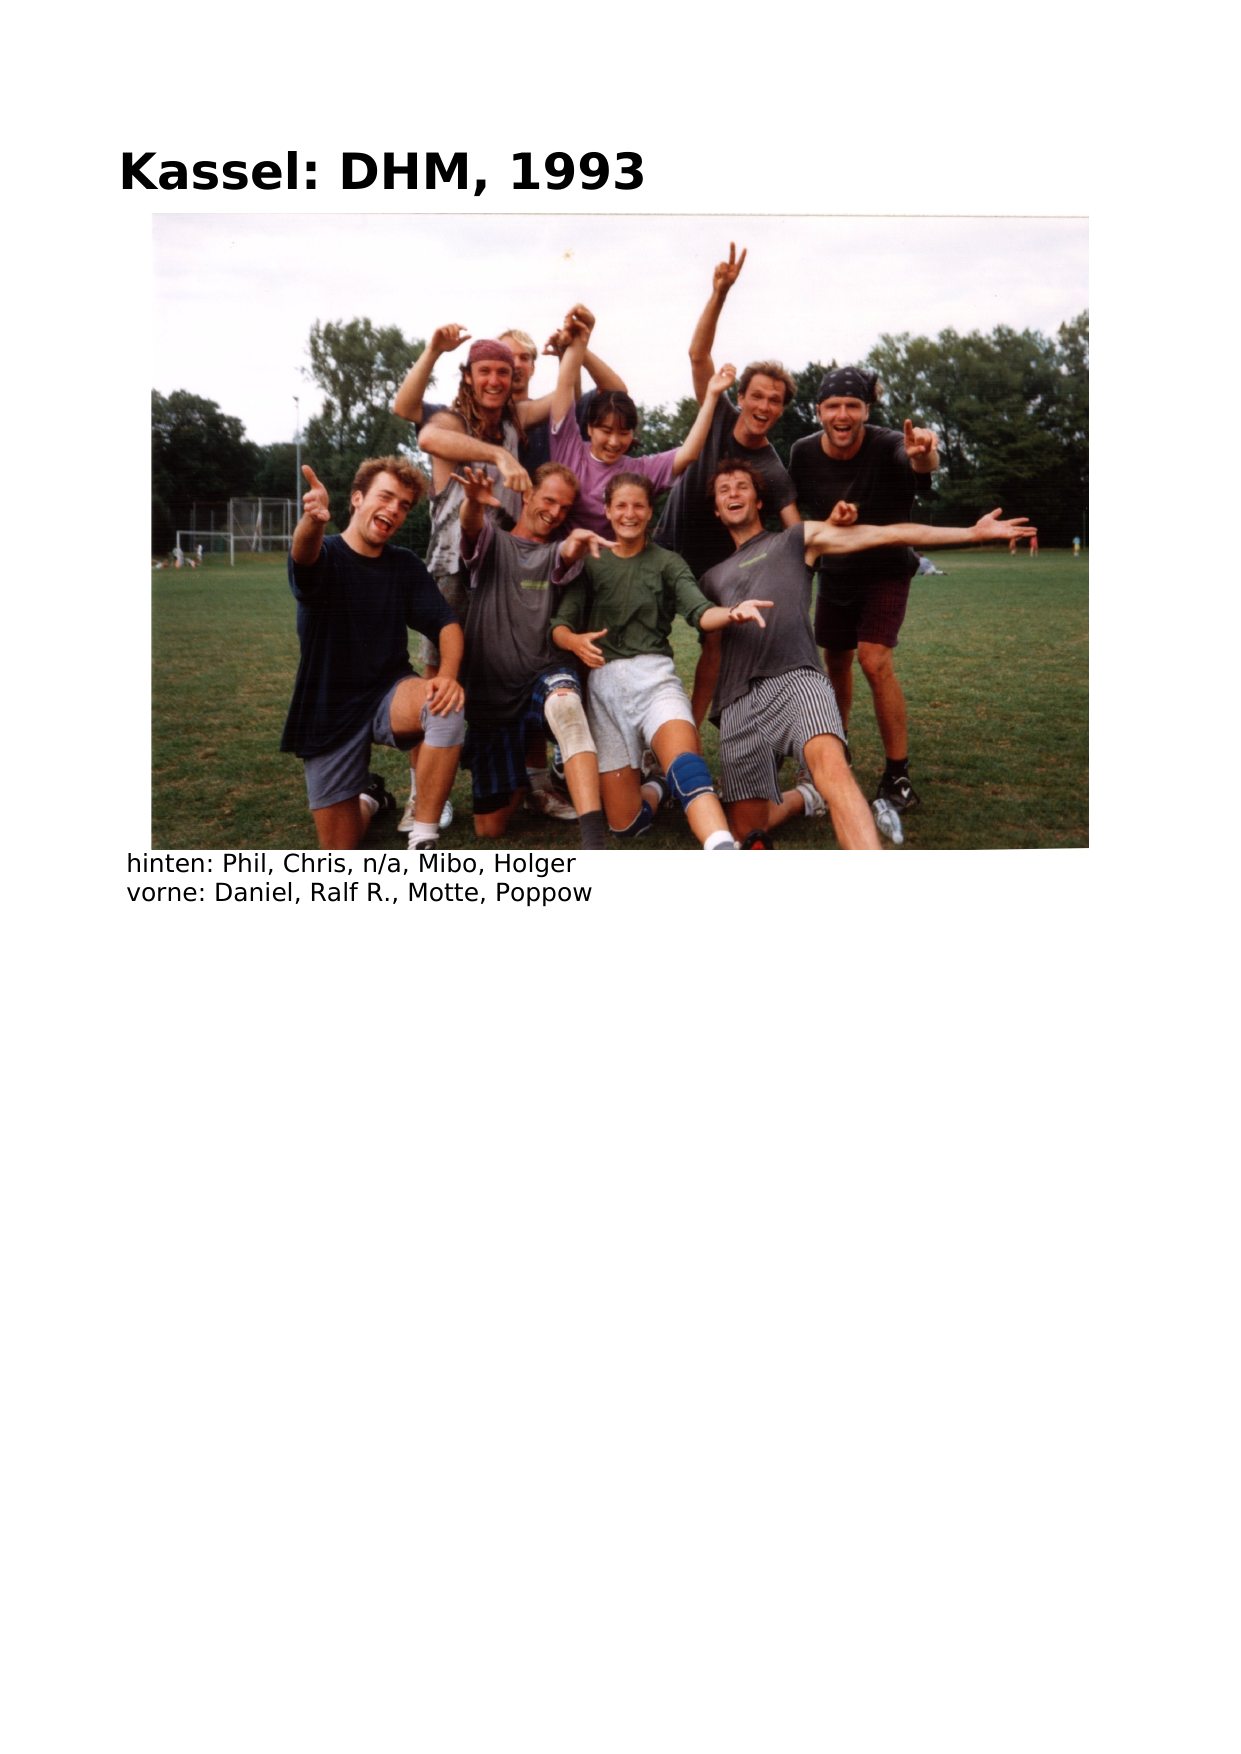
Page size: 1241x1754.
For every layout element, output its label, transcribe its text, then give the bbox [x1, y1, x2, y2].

picture [151, 213, 1089, 850]
text hinten: Phil, Chris, n/a, Mibo, Holger vorne: Daniel, Ralf R., Motte, Poppow [118, 214, 1122, 908]
subtitle Kassel: DHM, 1993 [118, 143, 1122, 201]
